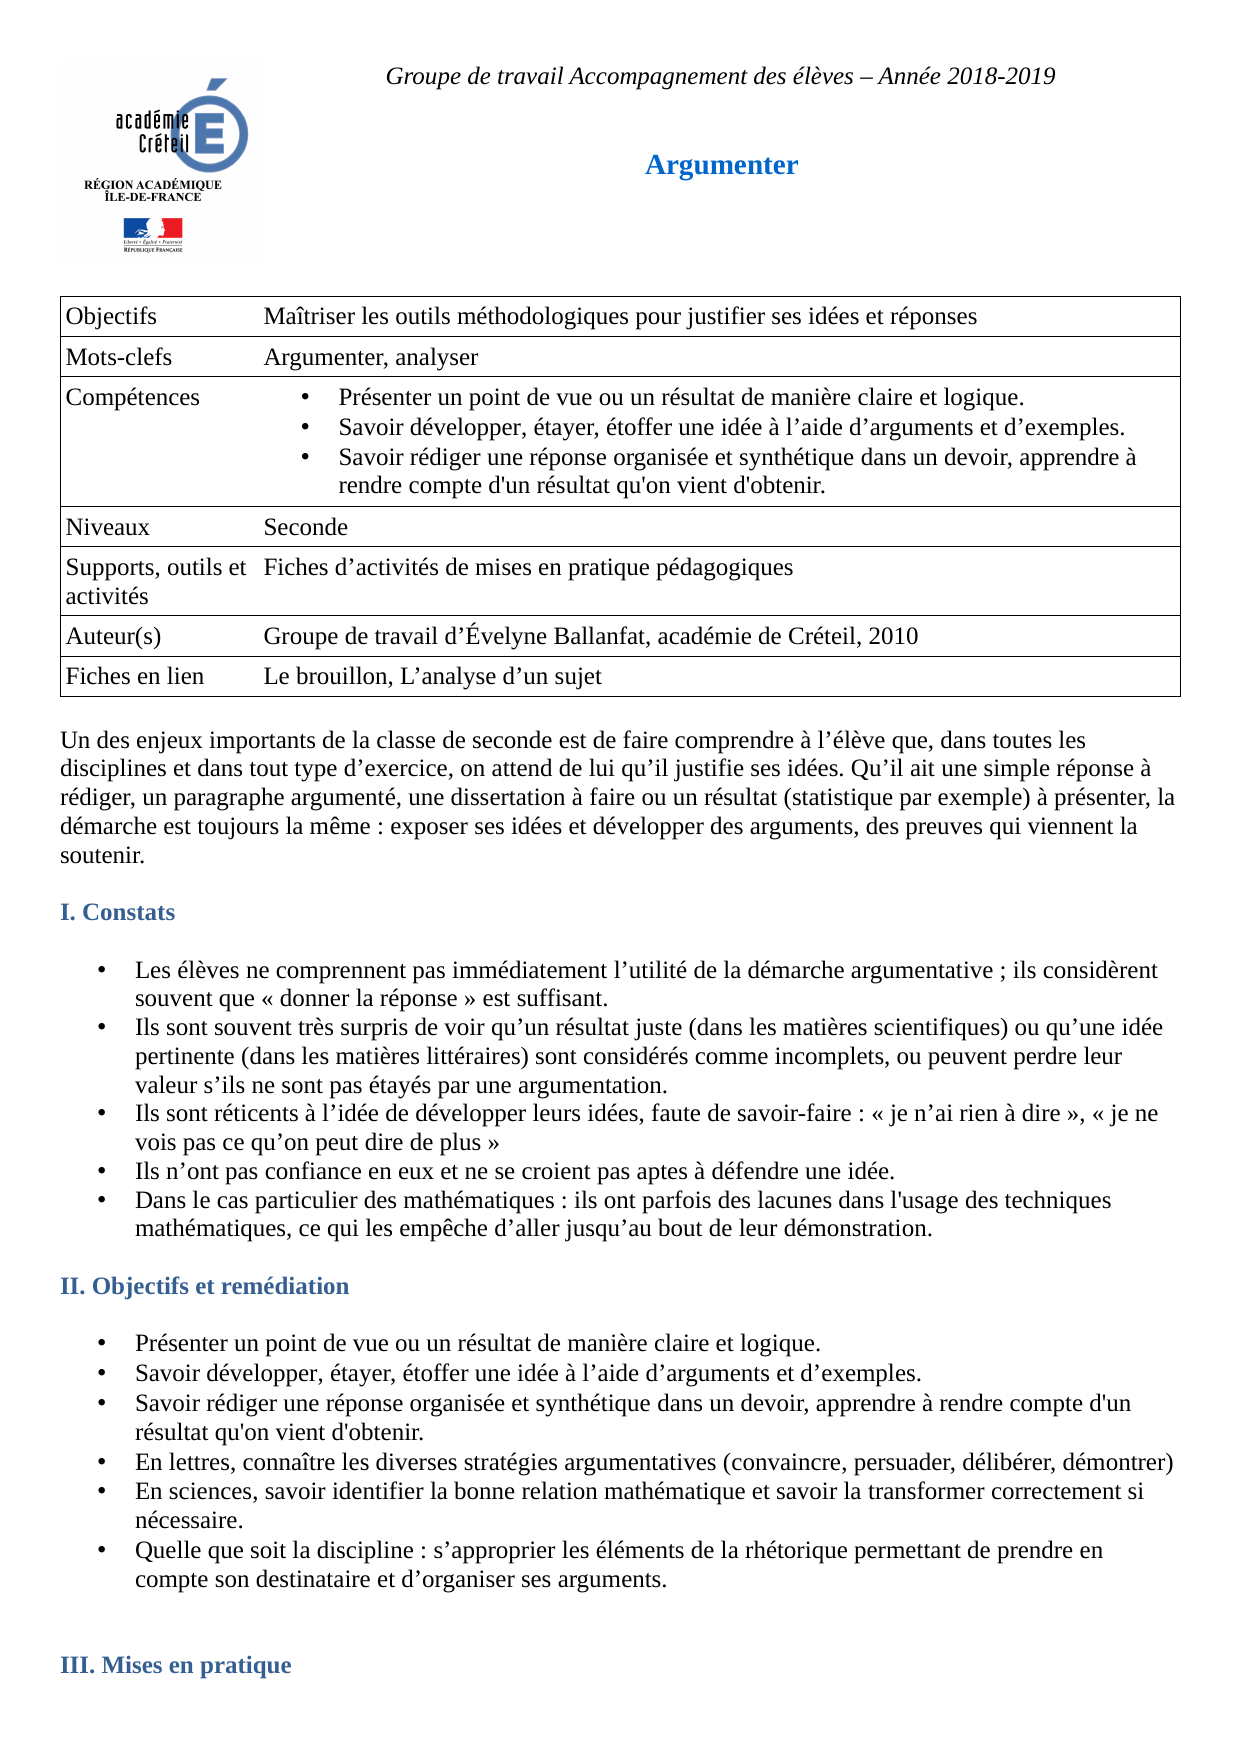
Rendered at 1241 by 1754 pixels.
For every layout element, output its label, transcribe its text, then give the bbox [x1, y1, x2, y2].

text Un des enjeux importants de la classe de seconde est de faire comprendre à l’élève que, dans toutes les disciplines et dans tout type d’exercice, on attend de lui qu’il justifie ses idées. Qu’il ait une simple réponse à rédiger, un paragraphe argumenté, une dissertation à faire ou un résultat (statistique par exemple) à présenter, la démarche est toujours la même : exposer ses idées et développer des arguments, des preuves qui viennent la soutenir. [60, 725, 1179, 868]
table_cell Fiches d’activités de mises en pratique pédagogiques [258, 547, 1180, 615]
table_cell Présenter un point de vue ou un résultat de manière claire et logique. Savoir développer, étayer, étoffer une idée à l’aide d’arguments et d’exemples. Savoir rédiger une réponse organisée et synthétique dans un devoir, apprendre à rendre compte d'un résultat qu'on vient d'obtenir. [258, 377, 1180, 506]
table_cell Supports, outils et activités [61, 547, 257, 615]
list En lettres, connaître les diverses stratégies argumentatives (convaincre, persuader, délibérer, démontrer) [97, 1447, 1179, 1475]
table_cell Argumenter, analyser [258, 337, 1180, 376]
list Présenter un point de vue ou un résultat de manière claire et logique. [97, 1328, 1179, 1357]
table_cell Auteur(s) [61, 616, 257, 656]
table_header Objectifs [61, 297, 257, 336]
list Ils sont réticents à l’idée de développer leurs idées, faute de savoir-faire : « je n’ai rien à dire », « je ne vois pas ce qu’on peut dire de plus » [97, 1098, 1179, 1156]
list Quelle que soit la discipline : s’approprier les éléments de la rhétorique permettant de prendre en compte son destinataire et d’organiser ses arguments. [97, 1535, 1179, 1592]
table_cell Groupe de travail d’Évelyne Ballanfat, académie de Créteil, 2010 [258, 616, 1180, 656]
list Ils n’ont pas confiance en eux et ne se croient pas aptes à défendre une idée. [97, 1156, 1179, 1185]
text Groupe de travail Accompagnement des élèves – Année 2018-2019 [264, 61, 1179, 89]
table_cell Le brouillon, L’analyse d’un sujet [258, 657, 1180, 696]
table_header Maîtriser les outils méthodologiques pour justifier ses idées et réponses [258, 297, 1180, 336]
list Savoir rédiger une réponse organisée et synthétique dans un devoir, apprendre à rendre compte d'un résultat qu'on vient d'obtenir. [97, 1388, 1179, 1446]
list En sciences, savoir identifier la bonne relation mathématique et savoir la transformer correctement si nécessaire. [97, 1476, 1179, 1534]
text I. Constats [60, 897, 1179, 926]
text II. Objectifs et remédiation [60, 1271, 1179, 1300]
table_cell Compétences [61, 377, 257, 506]
text III. Mises en pratique [60, 1650, 1179, 1679]
list Ils sont souvent très surpris de voir qu’un résultat juste (dans les matières scientifiques) ou qu’une idée pertinente (dans les matières littéraires) sont considérés comme incomplets, ou peuvent perdre leur valeur s’ils ne sont pas étayés par une argumentation. [97, 1012, 1179, 1098]
list Savoir développer, étayer, étoffer une idée à l’aide d’arguments et d’exemples. [97, 1358, 1179, 1387]
table_cell Niveaux [61, 507, 257, 546]
picture [59, 60, 264, 267]
table_cell Fiches en lien [61, 657, 257, 696]
table_cell Seconde [258, 507, 1180, 546]
table_cell Mots-clefs [61, 337, 257, 376]
list Les élèves ne comprennent pas immédiatement l’utilité de la démarche argumentative ; ils considèrent souvent que « donner la réponse » est suffisant. [97, 955, 1179, 1012]
list Dans le cas particulier des mathématiques : ils ont parfois des lacunes dans l'usage des techniques mathématiques, ce qui les empêche d’aller jusqu’au bout de leur démonstration. [97, 1185, 1179, 1242]
text Argumenter [264, 147, 1179, 181]
